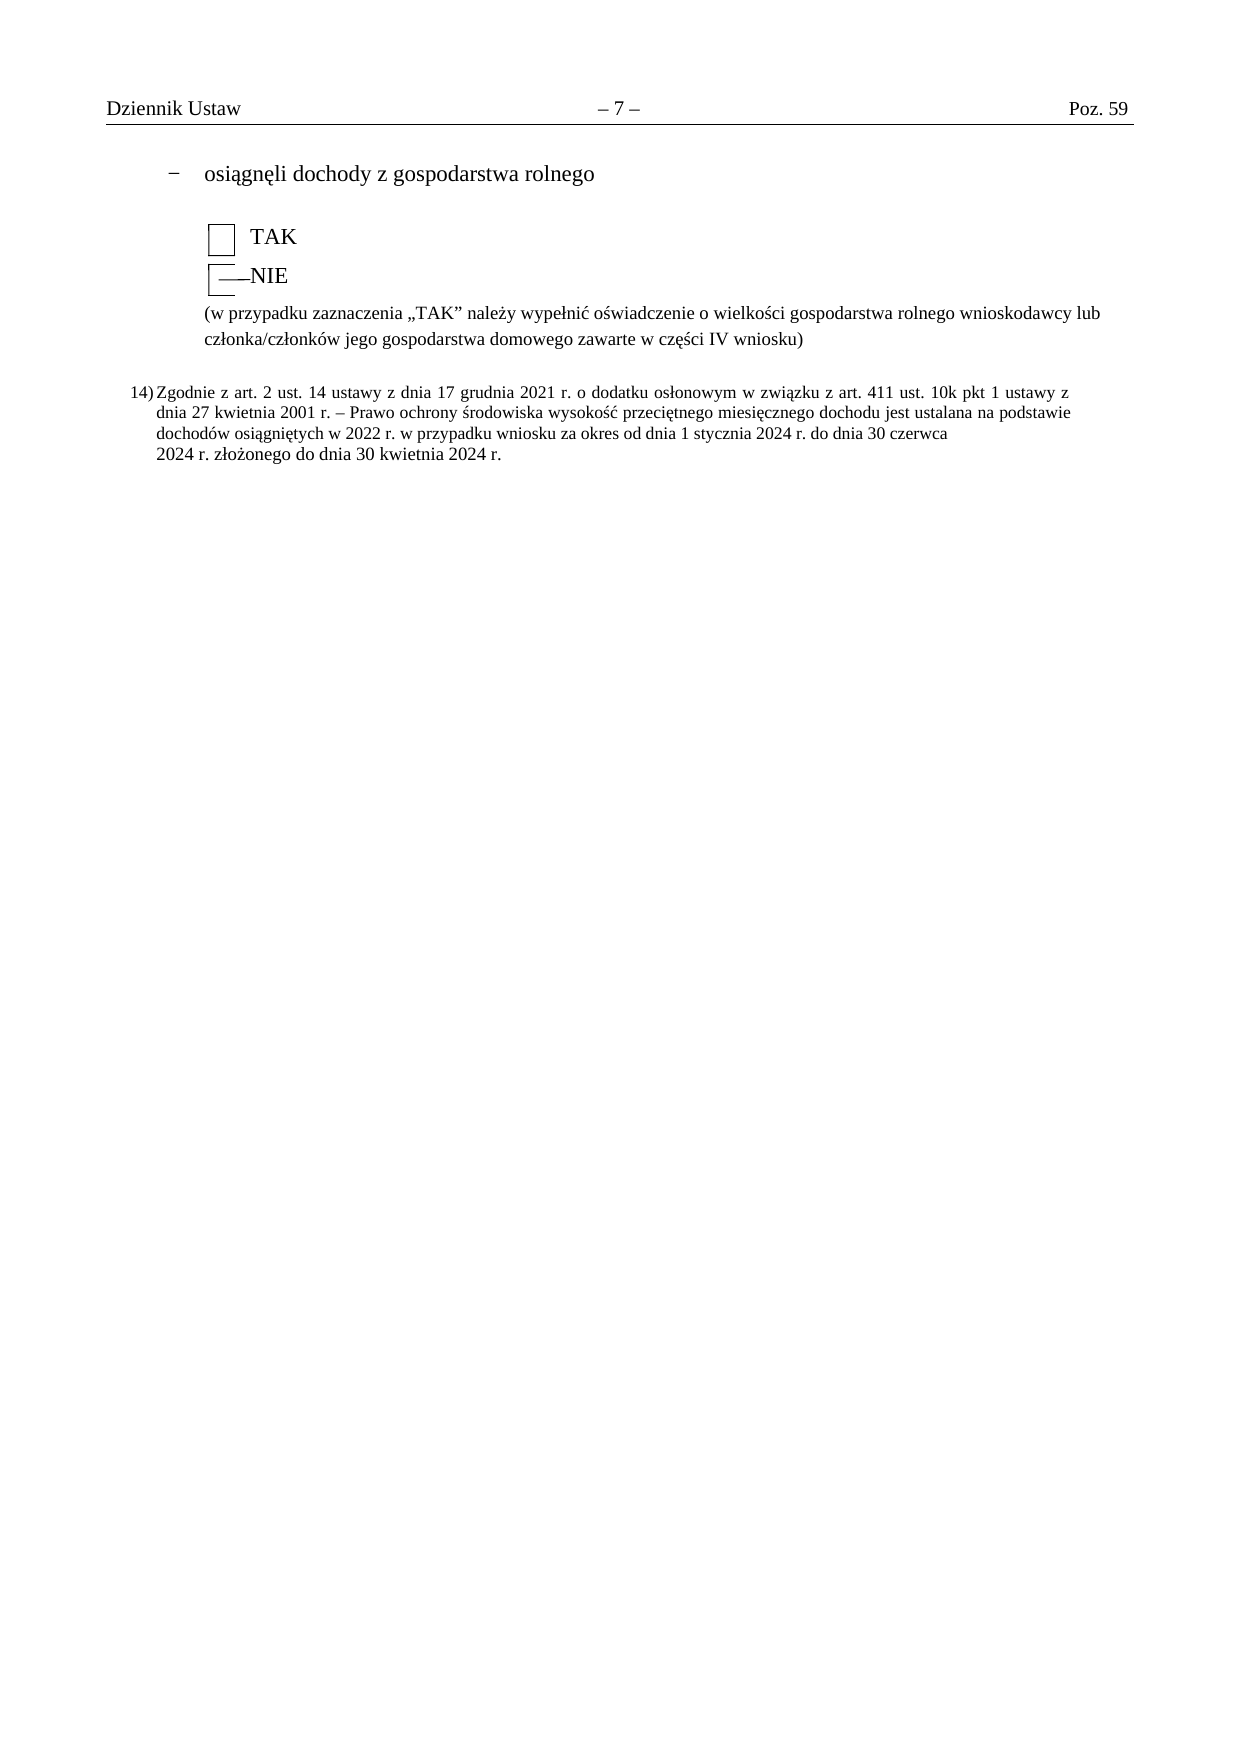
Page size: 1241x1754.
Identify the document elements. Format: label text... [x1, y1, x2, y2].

text TAK [250, 223, 1133, 249]
text Dziennik Ustaw – 7 – Poz. 59 [106, 96, 1133, 120]
text (w przypadku zaznaczenia „TAK” należy wypełnić oświadczenie o wielkości gospodarstwa rolnego wnioskodawcy lub członka/członków jego gospodarstwa domowego zawarte w części IV wniosku) [204, 302, 1117, 349]
text 2024 r. złożonego do dnia 30 kwietnia 2024 r. [156, 443, 1133, 465]
text NIE [250, 262, 1133, 289]
list Zgodnie z art. 2 ust. 14 ustawy z dnia 17 grudnia 2021 r. o dodatku osłonowym w związku z art. 411 ust. 10k pkt 1 ustawy z dnia 27 kwietnia 2001 r. – Prawo ochrony środowiska wysokość przeciętnego miesięcznego dochodu jest ustalana na podstawie dochodów osiągniętych w 2022 r. w przypadku wniosku za okres od dnia 1 stycznia 2024 r. do dnia 30 czerwca [130, 381, 1073, 443]
list osiągnęli dochody z gospodarstwa rolnego [167, 160, 1133, 186]
